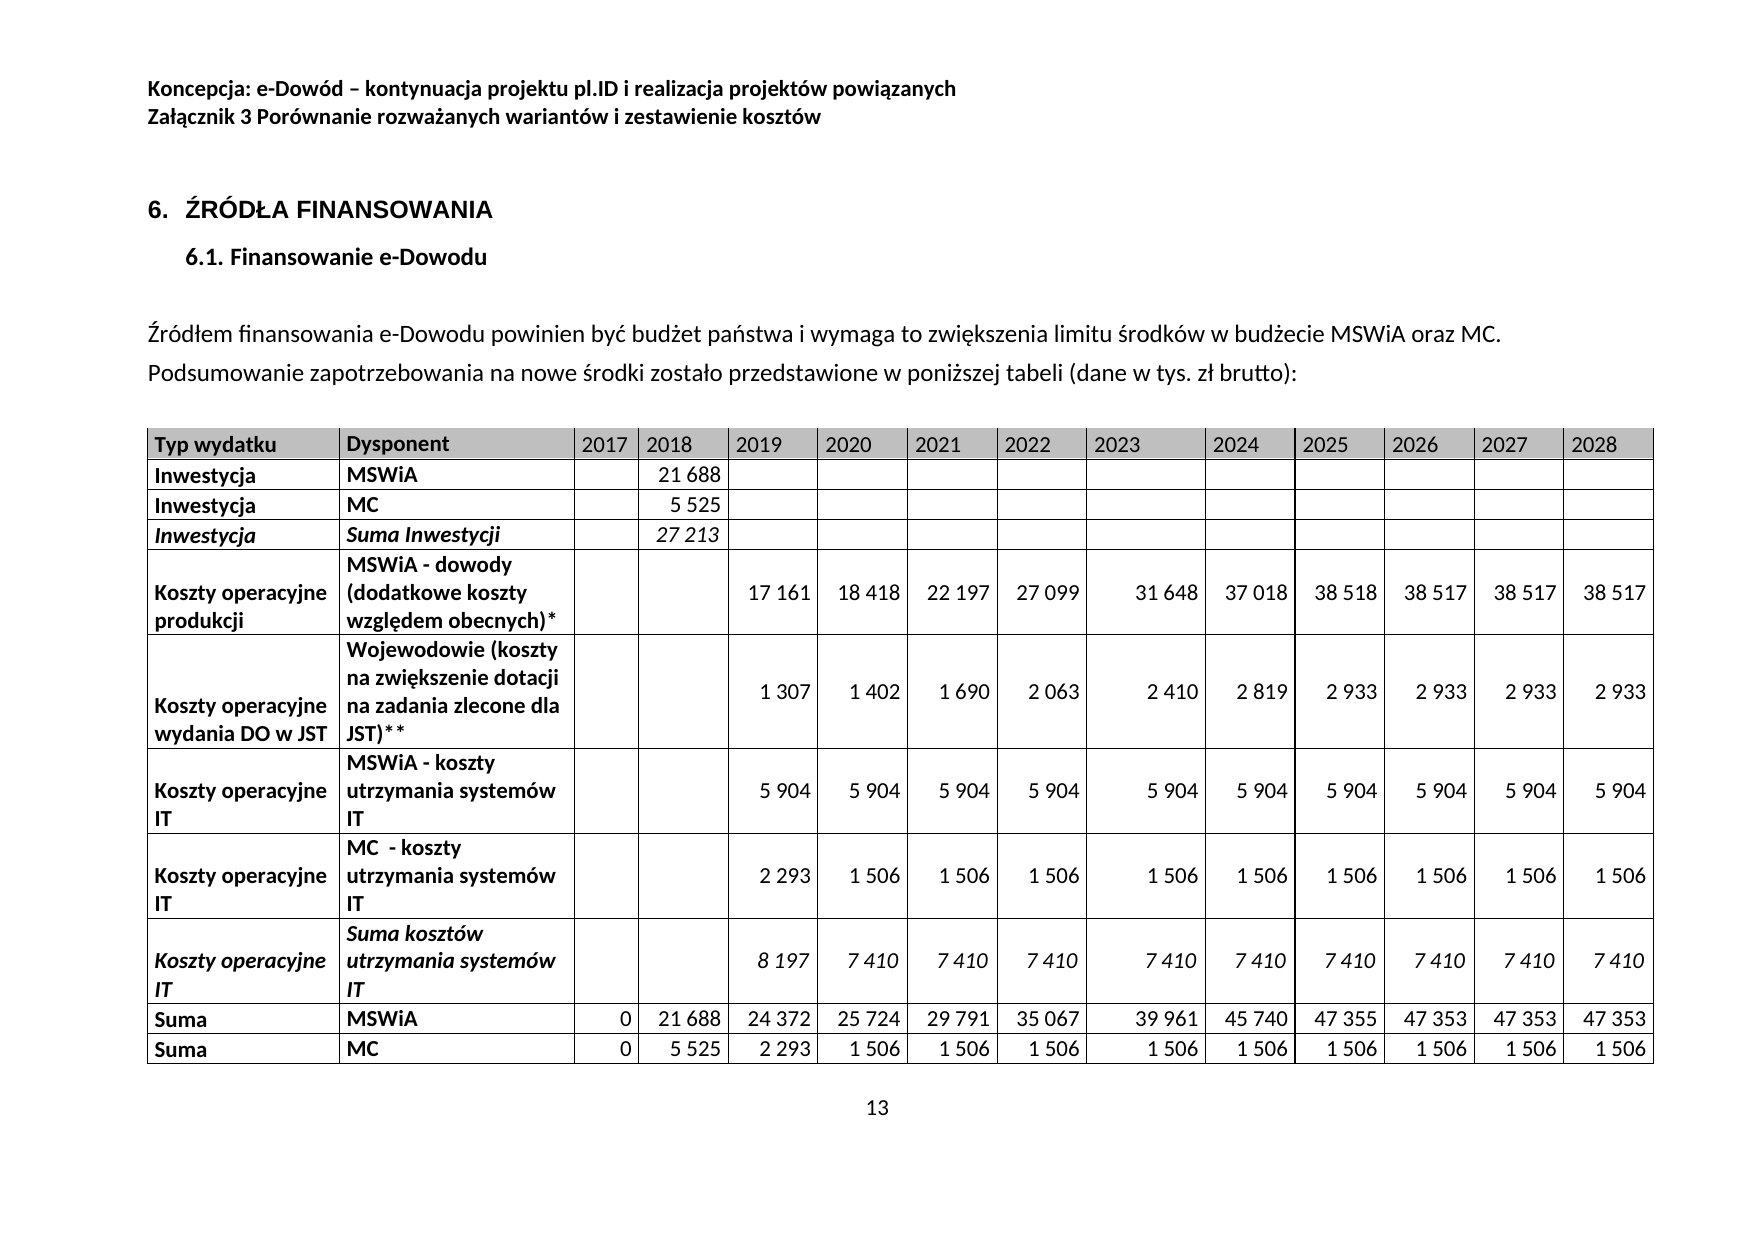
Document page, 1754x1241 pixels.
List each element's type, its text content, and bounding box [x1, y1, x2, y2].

table_cell 7 410 [998, 919, 1086, 1003]
table_cell [1206, 490, 1294, 519]
table_cell Suma kosztów utrzymania systemów IT [340, 919, 574, 1003]
table_cell [639, 635, 728, 747]
table_header 2028 [1564, 428, 1653, 458]
table_cell MSWiA - koszty utrzymania systemów IT [340, 749, 574, 832]
table_cell 1 506 [1296, 834, 1384, 918]
table_cell 45 740 [1206, 1004, 1294, 1033]
table_cell 7 410 [1296, 919, 1384, 1003]
table_header Typ wydatku [148, 428, 339, 458]
table_cell [1087, 490, 1205, 519]
table_cell 29 791 [908, 1004, 997, 1033]
table_cell 5 904 [1087, 749, 1205, 832]
table_cell 1 506 [1385, 834, 1474, 918]
table_cell 1 506 [1475, 1034, 1563, 1063]
table_cell 1 506 [1564, 834, 1653, 918]
table_cell [575, 460, 638, 489]
table_cell [639, 919, 728, 1003]
table_cell MC [340, 490, 574, 519]
table_cell 5 904 [818, 749, 907, 832]
table_cell [1296, 490, 1384, 519]
table_cell [575, 834, 638, 918]
table_cell 38 517 [1385, 550, 1474, 634]
table_cell [1564, 460, 1653, 489]
table_header Dysponent [340, 428, 574, 458]
list ŹróDła FINansowania [148, 195, 1606, 224]
table_cell [575, 520, 638, 549]
table_cell 5 525 [639, 1034, 728, 1063]
table_cell MSWiA - dowody (dodatkowe koszty względem obecnych)* [340, 550, 574, 634]
table_cell 21 688 [639, 460, 728, 489]
table_cell 2 063 [998, 635, 1086, 747]
table_cell 1 506 [1475, 834, 1563, 918]
table_cell 47 355 [1296, 1004, 1384, 1033]
table_cell 2 933 [1296, 635, 1384, 747]
table_cell 5 525 [639, 490, 728, 519]
table_cell 7 410 [1087, 919, 1205, 1003]
table_cell [1564, 490, 1653, 519]
table_cell 1 506 [908, 1034, 997, 1063]
table_cell 38 518 [1296, 550, 1384, 634]
table_cell 1 506 [1206, 834, 1294, 918]
table_cell 38 517 [1564, 550, 1653, 634]
table_header 2020 [818, 428, 907, 458]
table_cell [575, 749, 638, 832]
table_cell [729, 460, 817, 489]
text Podsumowanie zapotrzebowania na nowe środki zostało przedstawione w poniższej tabeli (dane w tys. zł brutto): [148, 357, 1606, 388]
table_header 2019 [729, 428, 817, 458]
table_cell [998, 460, 1086, 489]
table_cell 24 372 [729, 1004, 817, 1033]
table_cell 21 688 [639, 1004, 728, 1033]
table_cell 7 410 [1475, 919, 1563, 1003]
table_cell [908, 460, 997, 489]
table_cell 47 353 [1475, 1004, 1563, 1033]
table_cell 2 819 [1206, 635, 1294, 747]
table_cell Suma [148, 1034, 339, 1063]
table_cell 2 293 [729, 834, 817, 918]
table_cell 35 067 [998, 1004, 1086, 1033]
table_cell Inwestycja [148, 460, 339, 489]
table_cell 1 506 [1296, 1034, 1384, 1063]
table_cell [575, 919, 638, 1003]
table_cell [729, 520, 817, 549]
table_cell 38 517 [1475, 550, 1563, 634]
table_cell 47 353 [1385, 1004, 1474, 1033]
table_cell [1475, 520, 1563, 549]
table_header 2025 [1296, 428, 1384, 458]
table_cell [1564, 520, 1653, 549]
table_cell [639, 550, 728, 634]
table_cell [998, 520, 1086, 549]
table_cell [729, 490, 817, 519]
table_cell Koszty operacyjne IT [148, 919, 339, 1003]
table_header 2022 [998, 428, 1086, 458]
table_cell Inwestycja [148, 520, 339, 549]
table_cell 5 904 [1564, 749, 1653, 832]
table_cell 31 648 [1087, 550, 1205, 634]
table_cell 7 410 [908, 919, 997, 1003]
table_cell 5 904 [1475, 749, 1563, 832]
table_cell 1 506 [818, 834, 907, 918]
table_cell [1206, 460, 1294, 489]
table_cell [1385, 460, 1474, 489]
table_cell Suma Inwestycji [340, 520, 574, 549]
table_cell 7 410 [1206, 919, 1294, 1003]
table_cell MC - koszty utrzymania systemów IT [340, 834, 574, 918]
table_cell 8 197 [729, 919, 817, 1003]
table_cell 5 904 [1296, 749, 1384, 832]
table_cell 5 904 [908, 749, 997, 832]
table_header 2021 [908, 428, 997, 458]
table_cell 1 402 [818, 635, 907, 747]
table_cell 39 961 [1087, 1004, 1205, 1033]
table_cell 1 506 [1087, 834, 1205, 918]
table_cell 27 213 [639, 520, 728, 549]
table_cell 5 904 [1206, 749, 1294, 832]
list Finansowanie e-Dowodu [185, 241, 1606, 271]
table_cell Inwestycja [148, 490, 339, 519]
table_cell 1 506 [1206, 1034, 1294, 1063]
table_cell Koszty operacyjne produkcji [148, 550, 339, 634]
table_cell [1475, 460, 1563, 489]
table_cell [818, 460, 907, 489]
table_cell 7 410 [818, 919, 907, 1003]
table_cell [908, 520, 997, 549]
table_cell [575, 550, 638, 634]
table_cell [639, 749, 728, 832]
table_cell 18 418 [818, 550, 907, 634]
table_cell [1206, 520, 1294, 549]
table_cell [1087, 520, 1205, 549]
table_cell 7 410 [1564, 919, 1653, 1003]
table_cell 2 933 [1564, 635, 1653, 747]
table_cell 5 904 [729, 749, 817, 832]
table_cell [1296, 520, 1384, 549]
table_cell 1 506 [1564, 1034, 1653, 1063]
table_cell [1385, 490, 1474, 519]
table_cell 1 506 [998, 1034, 1086, 1063]
table_cell 25 724 [818, 1004, 907, 1033]
table_cell 2 410 [1087, 635, 1205, 747]
table_cell [1475, 490, 1563, 519]
table_cell 1 307 [729, 635, 817, 747]
table_cell 0 [575, 1034, 638, 1063]
table_cell MSWiA [340, 460, 574, 489]
table_cell [1087, 460, 1205, 489]
table_cell 5 904 [1385, 749, 1474, 832]
table_cell 5 904 [998, 749, 1086, 832]
table_cell Koszty operacyjne IT [148, 749, 339, 832]
table_cell Suma [148, 1004, 339, 1033]
table_cell 2 933 [1385, 635, 1474, 747]
table_cell 1 506 [908, 834, 997, 918]
table_cell [818, 490, 907, 519]
table_cell 1 506 [1385, 1034, 1474, 1063]
table_cell [908, 490, 997, 519]
table_cell [998, 490, 1086, 519]
table_header 2026 [1385, 428, 1474, 458]
table_cell 1 506 [818, 1034, 907, 1063]
table_cell 27 099 [998, 550, 1086, 634]
table_header 2024 [1206, 428, 1294, 458]
table_header 2018 [639, 428, 728, 458]
table_cell Koszty operacyjne IT [148, 834, 339, 918]
table_cell 7 410 [1385, 919, 1474, 1003]
table_header 2023 [1087, 428, 1205, 458]
table_cell Wojewodowie (koszty na zwiększenie dotacji na zadania zlecone dla JST)** [340, 635, 574, 747]
table_header 2017 [575, 428, 638, 458]
table_cell [1296, 460, 1384, 489]
table_cell [639, 834, 728, 918]
table_cell MSWiA [340, 1004, 574, 1033]
table_cell 47 353 [1564, 1004, 1653, 1033]
table_cell [818, 520, 907, 549]
table_cell 2 293 [729, 1034, 817, 1063]
table_cell Koszty operacyjne wydania DO w JST [148, 635, 339, 747]
table_cell 1 506 [1087, 1034, 1205, 1063]
table_header 2027 [1475, 428, 1563, 458]
table_cell MC [340, 1034, 574, 1063]
table_cell 1 506 [998, 834, 1086, 918]
table_cell [575, 635, 638, 747]
table_cell 17 161 [729, 550, 817, 634]
table_cell 37 018 [1206, 550, 1294, 634]
table_cell 0 [575, 1004, 638, 1033]
text Źródłem finansowania e-Dowodu powinien być budżet państwa i wymaga to zwiększenia limitu środków w budżecie MSWiA oraz MC. [148, 318, 1606, 349]
table_cell 1 690 [908, 635, 997, 747]
table_cell [1385, 520, 1474, 549]
table_cell 2 933 [1475, 635, 1563, 747]
table_cell [575, 490, 638, 519]
table_cell 22 197 [908, 550, 997, 634]
